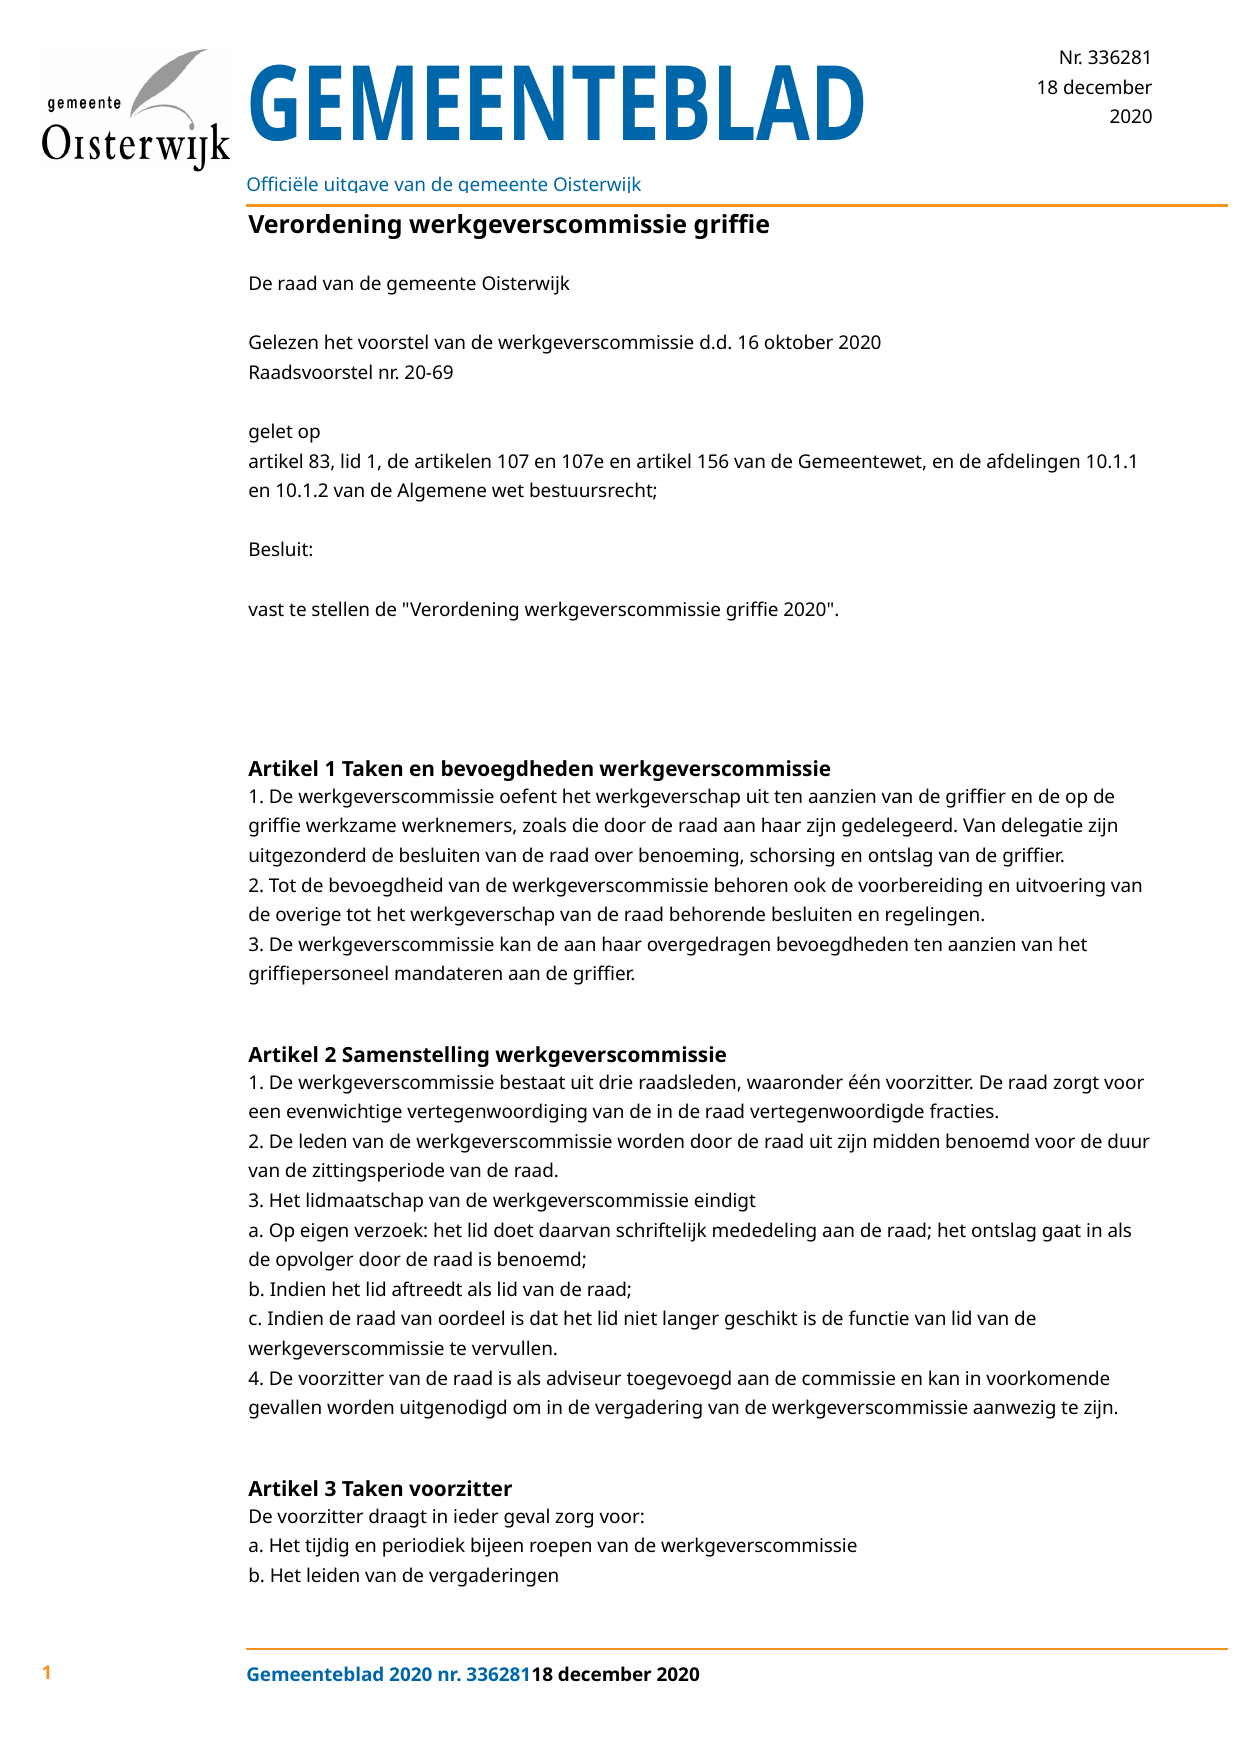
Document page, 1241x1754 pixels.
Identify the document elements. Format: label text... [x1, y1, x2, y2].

text Artikel 1 Taken en bevoegdheden werkgeverscommissie [248, 754, 1152, 783]
text 2. De leden van de werkgeverscommissie worden door de raad uit zijn midden benoemd voor de duur van de zittingsperiode van de raad. [248, 1128, 1152, 1183]
text 1. De werkgeverscommissie oefent het werkgeverschap uit ten aanzien van de griffier en de op de griffie werkzame werknemers, zoals die door de raad aan haar zijn gedelegeerd. Van delegatie zijn uitgezonderd de besluiten van de raad over benoeming, schorsing en ontslag van de griffier. [248, 783, 1152, 868]
text Artikel 3 Taken voorzitter [248, 1474, 1152, 1503]
text a. Op eigen verzoek: het lid doet daarvan schriftelijk mededeling aan de raad; het ontslag gaat in als de opvolger door de raad is benoemd; [248, 1217, 1152, 1272]
text Verordening werkgeverscommissie griffie [248, 207, 1152, 241]
text 1. De werkgeverscommissie bestaat uit drie raadsleden, waaronder één voorzitter. De raad zorgt voor een evenwichtige vertegenwoordiging van de in de raad vertegenwoordigde fracties. [248, 1069, 1152, 1124]
text Besluit: [248, 537, 1152, 562]
text gelet op [248, 418, 1152, 444]
text Raadsvoorstel nr. 20-69 [248, 359, 1152, 385]
text 2. Tot de bevoegdheid van de werkgeverscommissie behoren ook de voorbereiding en uitvoering van de overige tot het werkgeverschap van de raad behorende besluiten en regelingen. [248, 872, 1152, 927]
text 3. De werkgeverscommissie kan de aan haar overgedragen bevoegdheden ten aanzien van het griffiepersoneel mandateren aan de griffier. [248, 931, 1152, 986]
text De raad van de gemeente Oisterwijk [248, 270, 1152, 296]
text artikel 83, lid 1, de artikelen 107 en 107e en artikel 156 van de Gemeentewet, en de afdelingen 10.1.1 en 10.1.2 van de Algemene wet bestuursrecht; [248, 448, 1152, 503]
text vast te stellen de "Verordening werkgeverscommissie griffie 2020". [248, 596, 1152, 621]
text 3. Het lidmaatschap van de werkgeverscommissie eindigt [248, 1187, 1152, 1213]
text Gelezen het voorstel van de werkgeverscommissie d.d. 16 oktober 2020 [248, 329, 1152, 355]
picture [41, 47, 231, 172]
text b. Het leiden van de vergaderingen [248, 1562, 1152, 1588]
text De voorzitter draagt in ieder geval zorg voor: [248, 1503, 1152, 1528]
text a. Het tijdig en periodiek bijeen roepen van de werkgeverscommissie [248, 1532, 1152, 1558]
text 4. De voorzitter van de raad is als adviseur toegevoegd aan de commissie en kan in voorkomende gevallen worden uitgenodigd om in de vergadering van de werkgeverscommissie aanwezig te zijn. [248, 1365, 1152, 1420]
text Artikel 2 Samenstelling werkgeverscommissie [248, 1041, 1152, 1069]
text c. Indien de raad van oordeel is dat het lid niet langer geschikt is de functie van lid van de werkgeverscommissie te vervullen. [248, 1306, 1152, 1361]
text b. Indien het lid aftreedt als lid van de raad; [248, 1276, 1152, 1302]
